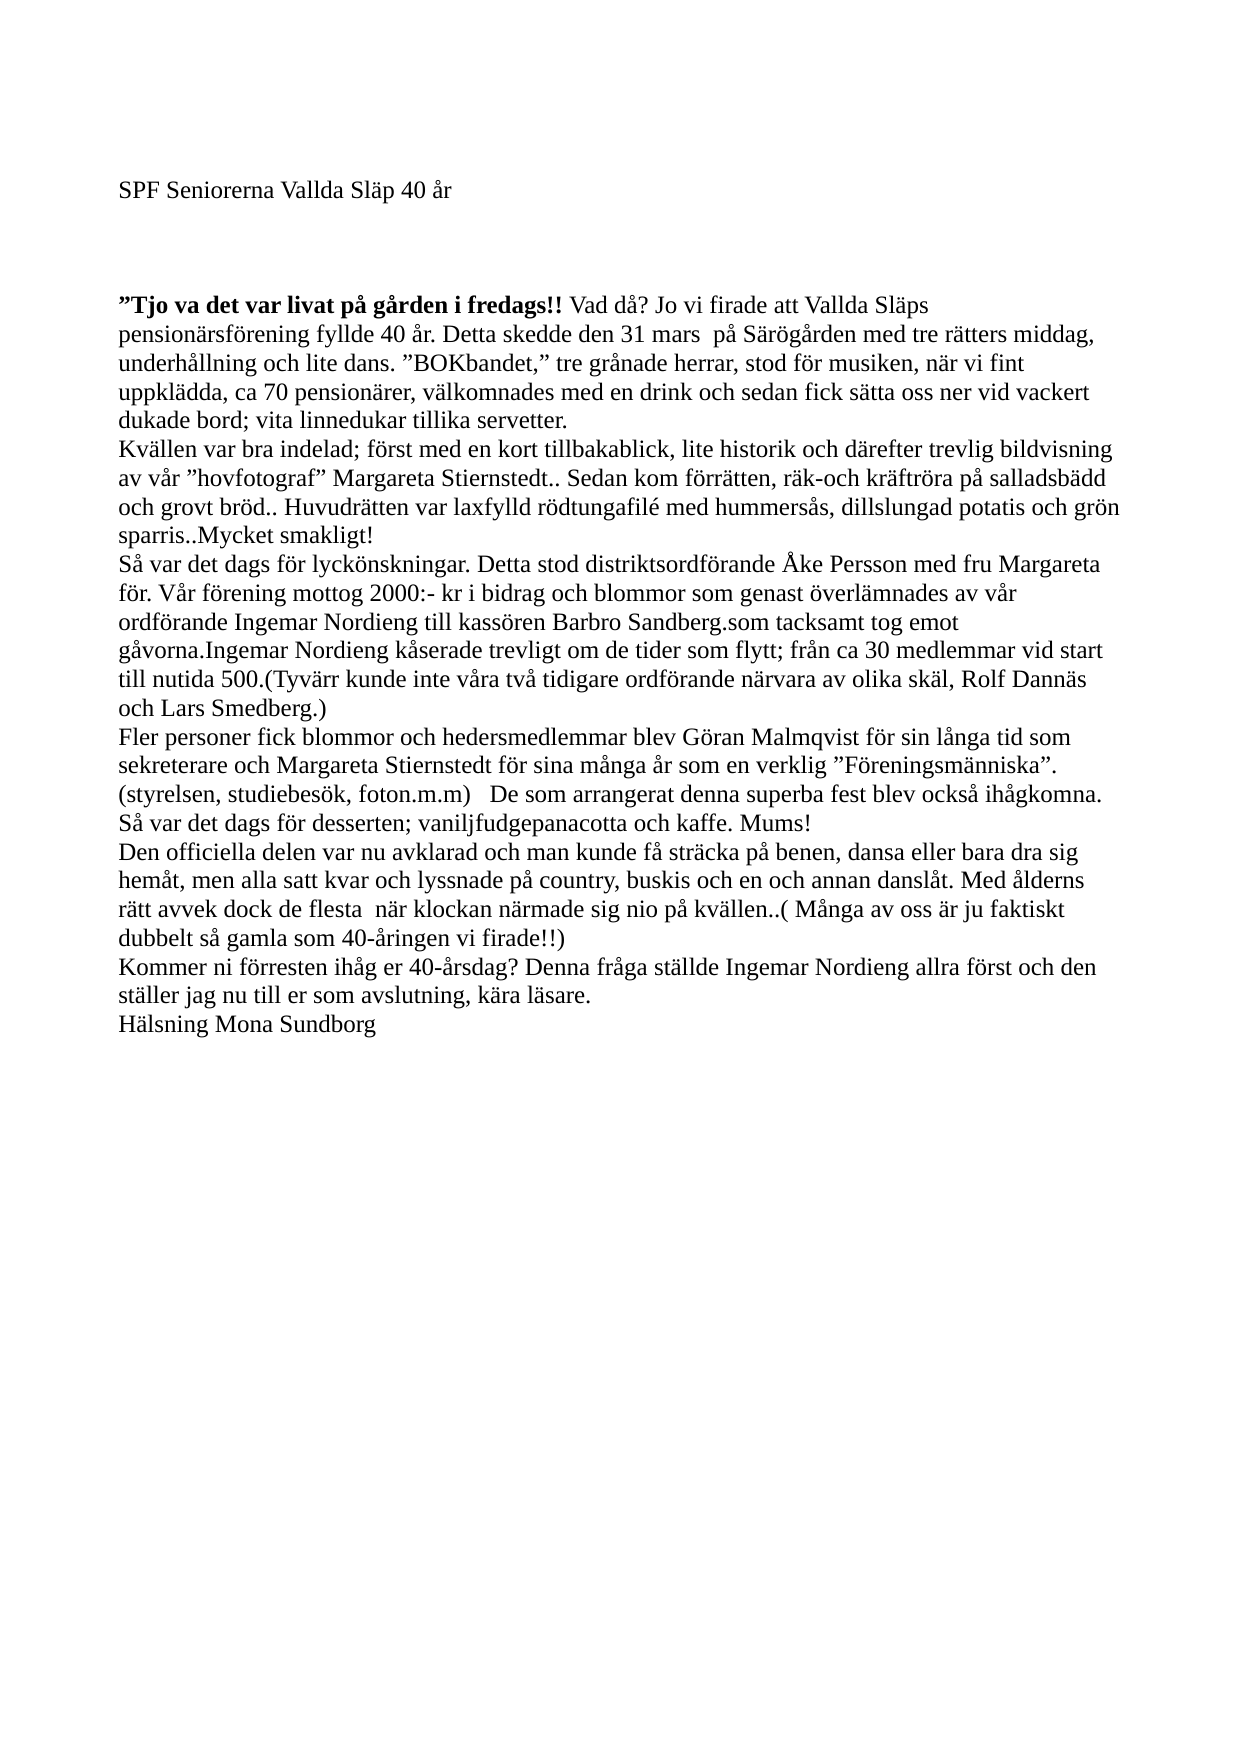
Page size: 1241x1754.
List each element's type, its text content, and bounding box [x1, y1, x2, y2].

text Den officiella delen var nu avklarad och man kunde få sträcka på benen, dansa eller bara dra sig hemåt, men alla satt kvar och lyssnade på country, buskis och en och annan danslåt. Med ålderns rätt avvek dock de flesta när klockan närmade sig nio på kvällen..( Många av oss är ju faktiskt dubbelt så gamla som 40-åringen vi firade!!) [118, 837, 1122, 952]
text Kvällen var bra indelad; först med en kort tillbakablick, lite historik och därefter trevlig bildvisning av vår ”hovfotograf” Margareta Stiernstedt.. Sedan kom förrätten, räk-och kräftröra på salladsbädd och grovt bröd.. Huvudrätten var laxfylld rödtungafilé med hummersås, dillslungad potatis och grön sparris..Mycket smakligt! [118, 434, 1122, 549]
text Kommer ni förresten ihåg er 40-årsdag? Denna fråga ställde Ingemar Nordieng allra först och den ställer jag nu till er som avslutning, kära läsare. [118, 952, 1122, 1009]
text ”Tjo va det var livat på gården i fredags!! Vad då? Jo vi firade att Vallda Släps pensionärsförening fyllde 40 år. Detta skedde den 31 mars på Särögården med tre rätters middag, underhållning och lite dans. ”BOKbandet,” tre grånade herrar, stod för musiken, när vi fint uppklädda, ca 70 pensionärer, välkomnades med en drink och sedan fick sätta oss ner vid vackert dukade bord; vita linnedukar tillika servetter. [118, 291, 1122, 434]
text Så var det dags för lyckönskningar. Detta stod distriktsordförande Åke Persson med fru Margareta för. Vår förening mottog 2000:- kr i bidrag och blommor som genast överlämnades av vår ordförande Ingemar Nordieng till kassören Barbro Sandberg.som tacksamt tog emot gåvorna.Ingemar Nordieng kåserade trevligt om de tider som flytt; från ca 30 medlemmar vid start till nutida 500.(Tyvärr kunde inte våra två tidigare ordförande närvara av olika skäl, Rolf Dannäs och Lars Smedberg.) [118, 549, 1122, 722]
text Så var det dags för desserten; vaniljfudgepanacotta och kaffe. Mums! [118, 808, 1122, 837]
text Hälsning Mona Sundborg [118, 1009, 1122, 1038]
text Fler personer fick blommor och hedersmedlemmar blev Göran Malmqvist för sin långa tid som sekreterare och Margareta Stiernstedt för sina många år som en verklig ”Föreningsmänniska”. (styrelsen, studiebesök, foton.m.m) De som arrangerat denna superba fest blev också ihågkomna. [118, 722, 1122, 808]
text SPF Seniorerna Vallda Släp 40 år [118, 176, 1122, 204]
